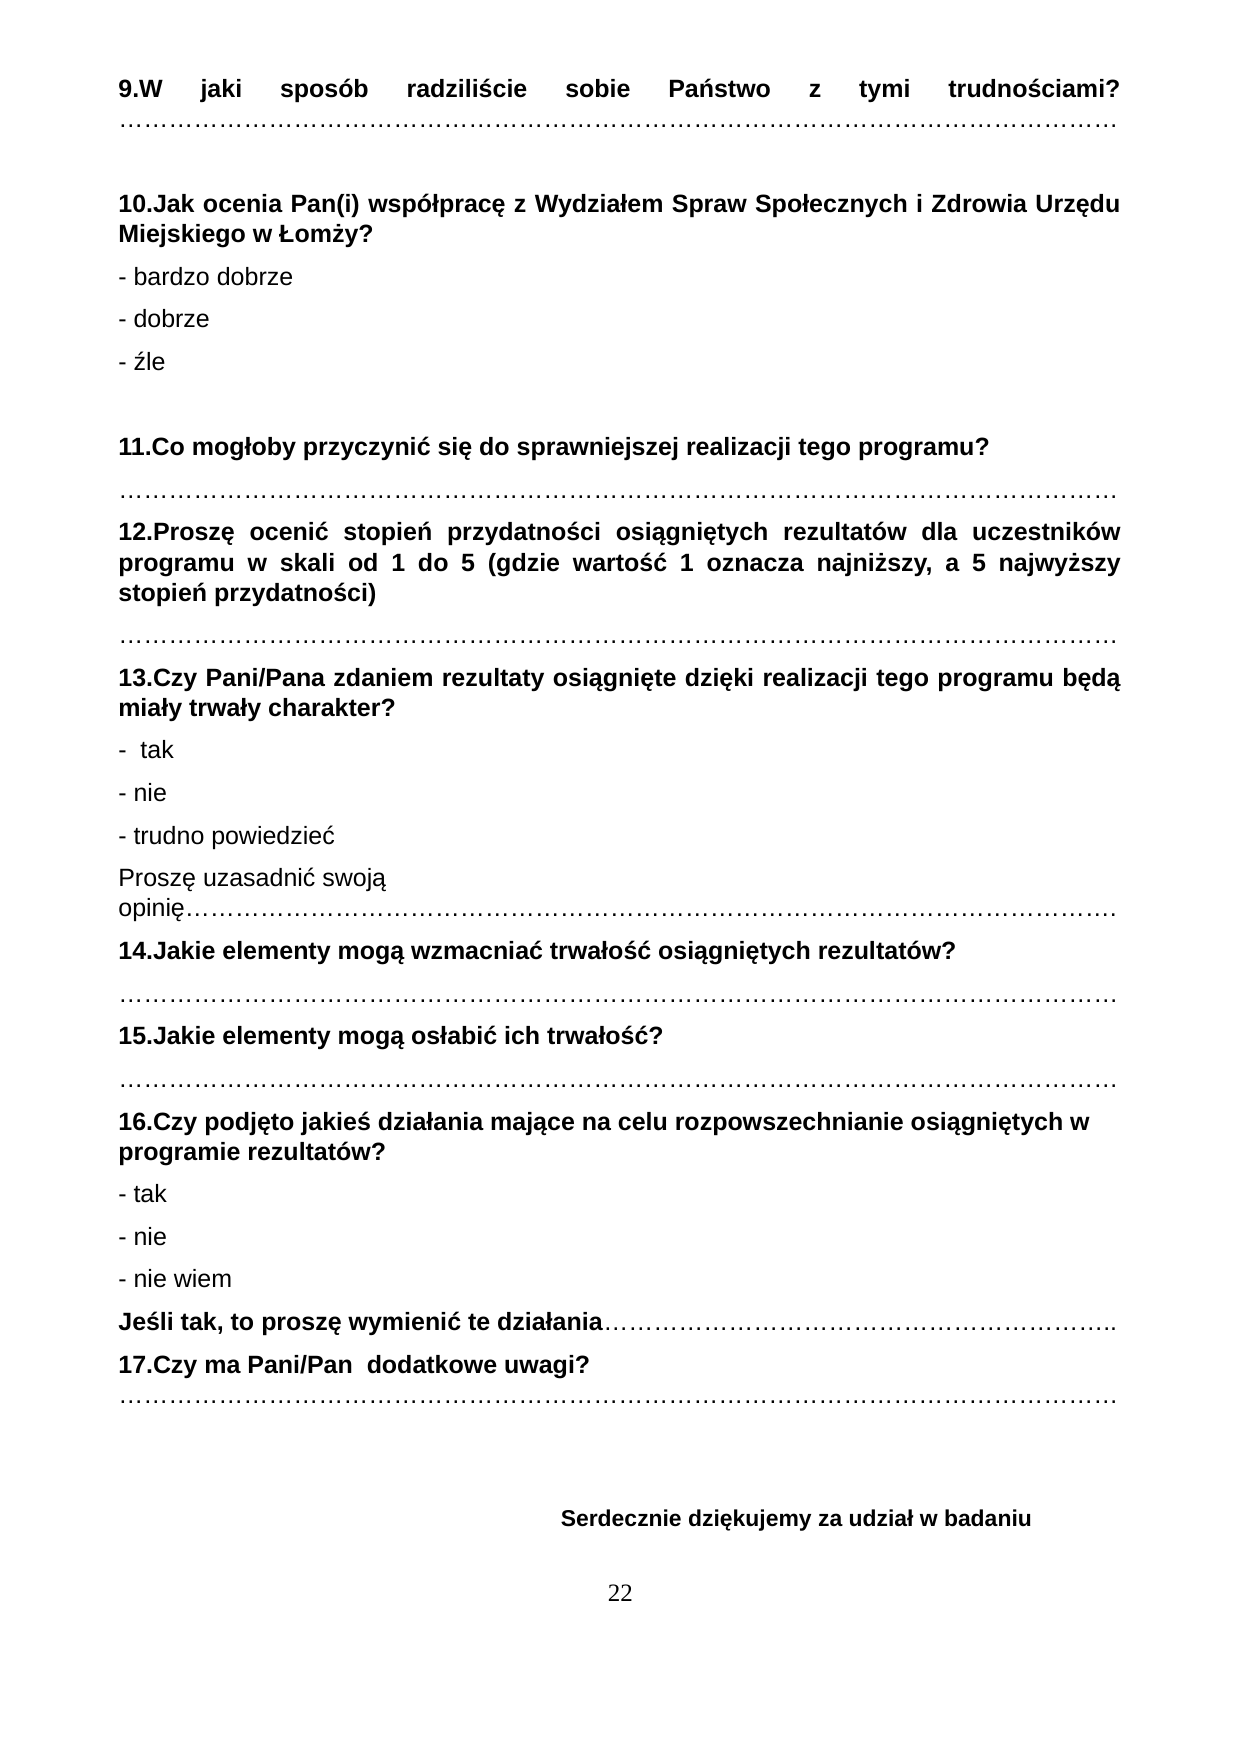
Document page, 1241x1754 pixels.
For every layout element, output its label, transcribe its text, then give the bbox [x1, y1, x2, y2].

text - źle [118, 347, 1122, 376]
text 13.Czy Pani/Pana zdaniem rezultaty osiągnięte dzięki realizacji tego programu będą miały trwały charakter? [118, 663, 1122, 722]
text 11.Co mogłoby przyczynić się do sprawniejszej realizacji tego programu? [118, 432, 1122, 461]
text ………………………………………………………………………………………………………… [118, 620, 1122, 649]
text - nie wiem [118, 1264, 1122, 1293]
text - dobrze [118, 304, 1122, 333]
text - tak [118, 736, 1122, 764]
text 15.Jakie elementy mogą osłabić ich trwałość? [118, 1021, 1122, 1050]
text Proszę uzasadnić swoją opinię…………………………………………………………………………………………………. [118, 863, 1122, 922]
text 10.Jak ocenia Pan(i) współpracę z Wydziałem Spraw Społecznych i Zdrowia Urzędu Miejskiego w Łomży? [118, 189, 1122, 248]
text ………………………………………………………………………………………………………… [118, 1064, 1122, 1093]
text - bardzo dobrze [118, 262, 1122, 291]
text ………………………………………………………………………………………………………… [118, 475, 1122, 503]
text 12.Proszę ocenić stopień przydatności osiągniętych rezultatów dla uczestników programu w skali od 1 do 5 (gdzie wartość 1 oznacza najniższy, a 5 najwyższy stopień przydatności) [118, 517, 1122, 606]
text 9.W jaki sposób radziliście sobie Państwo z tymi trudnościami?………………………………………………………………………………………………………… [118, 74, 1122, 133]
text - tak [118, 1179, 1122, 1208]
text Jeśli tak, to proszę wymienić te działania…………………………………………………….. [118, 1307, 1122, 1336]
text - nie [118, 778, 1122, 807]
text Serdecznie dziękujemy za udział w badaniu [118, 1505, 1122, 1531]
text - nie [118, 1222, 1122, 1251]
text ………………………………………………………………………………………………………… [118, 979, 1122, 1007]
text 14.Jakie elementy mogą wzmacniać trwałość osiągniętych rezultatów? [118, 936, 1122, 965]
text - trudno powiedzieć [118, 821, 1122, 849]
text 16.Czy podjęto jakieś działania mające na celu rozpowszechnianie osiągniętych w programie rezultatów? [118, 1106, 1122, 1165]
text 17.Czy ma Pani/Pan dodatkowe uwagi?………………………………………………………………………………………………………… [118, 1349, 1122, 1408]
